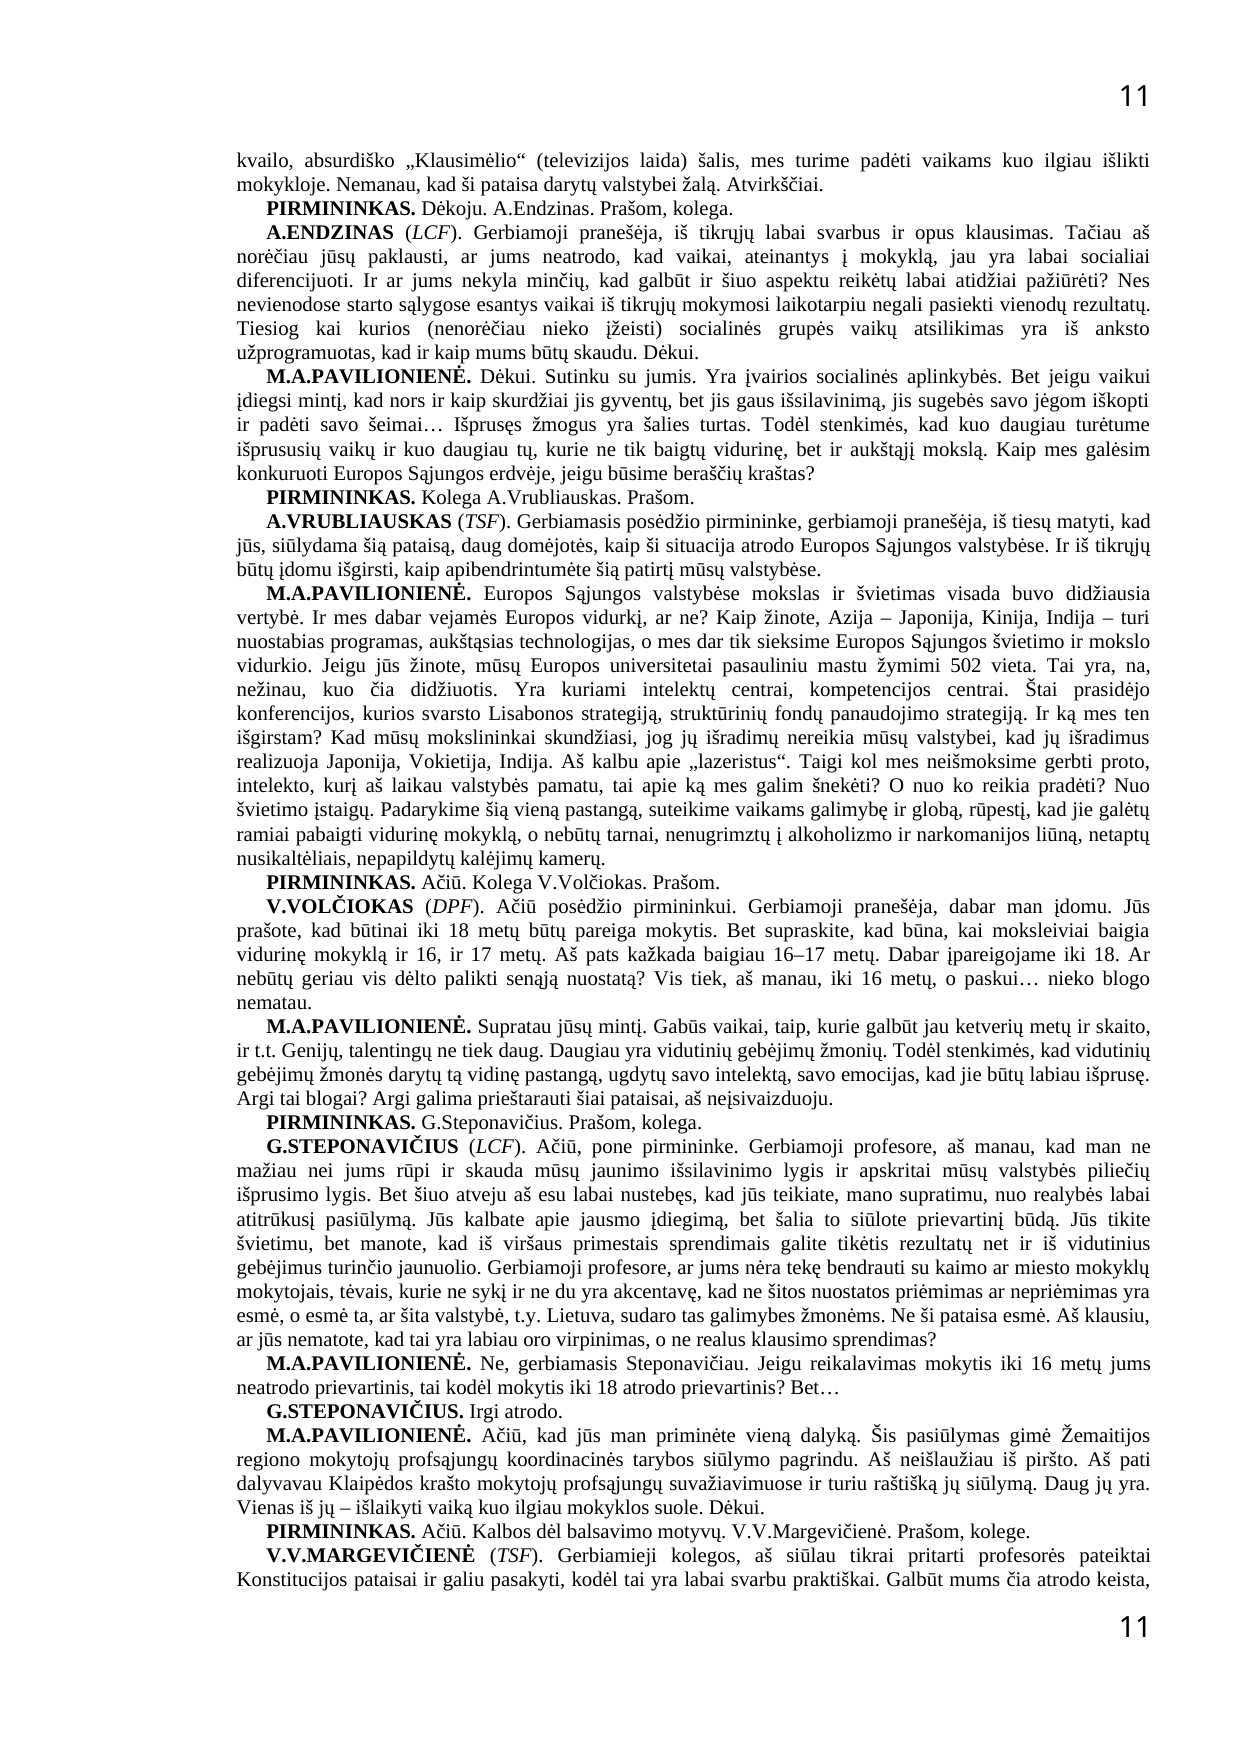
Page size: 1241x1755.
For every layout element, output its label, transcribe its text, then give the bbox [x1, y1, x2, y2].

text M.A.PAVILIONIENĖ. Ačiū, kad jūs man priminėte vieną dalyką. Šis pasiūlymas gimė Žemaitijos regiono mokytojų profsąjungų koordinacinės tarybos siūlymo pagrindu. Aš neišlaužiau iš piršto. Aš pati dalyvavau Klaipėdos krašto mokytojų profsąjungų suvažiavimuose ir turiu raštišką jų siūlymą. Daug jų yra. Vienas iš jų – išlaikyti vaiką kuo ilgiau mokyklos suole. Dėkui. [236, 1423, 1152, 1519]
text M.A.PAVILIONIENĖ. Ne, gerbiamasis Steponavičiau. Jeigu reikalavimas mokytis iki 16 metų jums neatrodo prievartinis, tai kodėl mokytis iki 18 atrodo prievartinis? Bet… [236, 1351, 1152, 1399]
text G.STEPONAVIČIUS. Irgi atrodo. [236, 1399, 1152, 1423]
text M.A.PAVILIONIENĖ. Supratau jūsų mintį. Gabūs vaikai, taip, kurie galbūt jau ketverių metų ir skaito, ir t.t. Genijų, talentingų ne tiek daug. Daugiau yra vidutinių gebėjimų žmonių. Todėl stenkimės, kad vidutinių gebėjimų žmonės darytų tą vidinę pastangą, ugdytų savo intelektą, savo emocijas, kad jie būtų labiau išprusę. Argi tai blogai? Argi galima prieštarauti šiai pataisai, aš neįsivaizduoju. [236, 1014, 1152, 1110]
text kvailo, absurdiško „Klausimėlio“ (televizijos laida) šalis, mes turime padėti vaikams kuo ilgiau išlikti mokykloje. Nemanau, kad ši pataisa darytų valstybei žalą. Atvirkščiai. [236, 148, 1152, 196]
text M.A.PAVILIONIENĖ. Europos Sąjungos valstybėse mokslas ir švietimas visada buvo didžiausia vertybė. Ir mes dabar vejamės Europos vidurkį, ar ne? Kaip žinote, Azija – Japonija, Kinija, Indija – turi nuostabias programas, aukštąsias technologijas, o mes dar tik sieksime Europos Sąjungos švietimo ir mokslo vidurkio. Jeigu jūs žinote, mūsų Europos universitetai pasauliniu mastu žymimi 502 vieta. Tai yra, na, nežinau, kuo čia didžiuotis. Yra kuriami intelektų centrai, kompetencijos centrai. Štai prasidėjo konferencijos, kurios svarsto Lisabonos strategiją, struktūrinių fondų panaudojimo strategiją. Ir ką mes ten išgirstam? Kad mūsų mokslininkai skundžiasi, jog jų išradimų nereikia mūsų valstybei, kad jų išradimus realizuoja Japonija, Vokietija, Indija. Aš kalbu apie „lazeristus“. Taigi kol mes neišmoksime gerbti proto, intelekto, kurį aš laikau valstybės pamatu, tai apie ką mes galim šnekėti? O nuo ko reikia pradėti? Nuo švietimo įstaigų. Padarykime šią vieną pastangą, suteikime vaikams galimybę ir globą, rūpestį, kad jie galėtų ramiai pabaigti vidurinę mokyklą, o nebūtų tarnai, nenugrimztų į alkoholizmo ir narkomanijos liūną, netaptų nusikaltėliais, nepapildytų kalėjimų kamerų. [236, 581, 1152, 869]
text PIRMININKAS. Ačiū. Kalbos dėl balsavimo motyvų. V.V.Margevičienė. Prašom, kolege. [236, 1519, 1152, 1543]
text V.VOLČIOKAS (DPF). Ačiū posėdžio pirmininkui. Gerbiamoji pranešėja, dabar man įdomu. Jūs prašote, kad būtinai iki 18 metų būtų pareiga mokytis. Bet supraskite, kad būna, kai moksleiviai baigia vidurinę mokyklą ir 16, ir 17 metų. Aš pats kažkada baigiau 16–17 metų. Dabar įpareigojame iki 18. Ar nebūtų geriau vis dėlto palikti senąją nuostatą? Vis tiek, aš manau, iki 16 metų, o paskui… nieko blogo nematau. [236, 894, 1152, 1014]
text PIRMININKAS. G.Steponavičius. Prašom, kolega. [236, 1110, 1152, 1134]
text A.VRUBLIAUSKAS (TSF). Gerbiamasis posėdžio pirmininke, gerbiamoji pranešėja, iš tiesų matyti, kad jūs, siūlydama šią pataisą, daug domėjotės, kaip ši situacija atrodo Europos Sąjungos valstybėse. Ir iš tikrųjų būtų įdomu išgirsti, kaip apibendrintumėte šią patirtį mūsų valstybėse. [236, 509, 1152, 581]
text M.A.PAVILIONIENĖ. Dėkui. Sutinku su jumis. Yra įvairios socialinės aplinkybės. Bet jeigu vaikui įdiegsi mintį, kad nors ir kaip skurdžiai jis gyventų, bet jis gaus išsilavinimą, jis sugebės savo jėgom iškopti ir padėti savo šeimai… Išprusęs žmogus yra šalies turtas. Todėl stenkimės, kad kuo daugiau turėtume išprususių vaikų ir kuo daugiau tų, kurie ne tik baigtų vidurinę, bet ir aukštąjį mokslą. Kaip mes galėsim konkuruoti Europos Sąjungos erdvėje, jeigu būsime beraščių kraštas? [236, 364, 1152, 484]
text PIRMININKAS. Dėkoju. A.Endzinas. Prašom, kolega. [236, 196, 1152, 220]
text A.ENDZINAS (LCF). Gerbiamoji pranešėja, iš tikrųjų labai svarbus ir opus klausimas. Tačiau aš norėčiau jūsų paklausti, ar jums neatrodo, kad vaikai, ateinantys į mokyklą, jau yra labai socialiai diferencijuoti. Ir ar jums nekyla minčių, kad galbūt ir šiuo aspektu reikėtų labai atidžiai pažiūrėti? Nes nevienodose starto sąlygose esantys vaikai iš tikrųjų mokymosi laikotarpiu negali pasiekti vienodų rezultatų. Tiesiog kai kurios (nenorėčiau nieko įžeisti) socialinės grupės vaikų atsilikimas yra iš anksto užprogramuotas, kad ir kaip mums būtų skaudu. Dėkui. [236, 220, 1152, 364]
text PIRMININKAS. Kolega A.Vrubliauskas. Prašom. [236, 484, 1152, 509]
text PIRMININKAS. Ačiū. Kolega V.Volčiokas. Prašom. [236, 869, 1152, 894]
text G.STEPONAVIČIUS (LCF). Ačiū, pone pirmininke. Gerbiamoji profesore, aš manau, kad man ne mažiau nei jums rūpi ir skauda mūsų jaunimo išsilavinimo lygis ir apskritai mūsų valstybės piliečių išprusimo lygis. Bet šiuo atveju aš esu labai nustebęs, kad jūs teikiate, mano supratimu, nuo realybės labai atitrūkusį pasiūlymą. Jūs kalbate apie jausmo įdiegimą, bet šalia to siūlote prievartinį būdą. Jūs tikite švietimu, bet manote, kad iš viršaus primestais sprendimais galite tikėtis rezultatų net ir iš vidutinius gebėjimus turinčio jaunuolio. Gerbiamoji profesore, ar jums nėra tekę bendrauti su kaimo ar miesto mokyklų mokytojais, tėvais, kurie ne sykį ir ne du yra akcentavę, kad ne šitos nuostatos priėmimas ar nepriėmimas yra esmė, o esmė ta, ar šita valstybė, t.y. Lietuva, sudaro tas galimybes žmonėms. Ne ši pataisa esmė. Aš klausiu, ar jūs nematote, kad tai yra labiau oro virpinimas, o ne realus klausimo sprendimas? [236, 1134, 1152, 1351]
text V.V.MARGEVIČIENĖ (TSF). Gerbiamieji kolegos, aš siūlau tikrai pritarti profesorės pateiktai Konstitucijos pataisai ir galiu pasakyti, kodėl tai yra labai svarbu praktiškai. Galbūt mums čia atrodo keista, [236, 1543, 1152, 1591]
